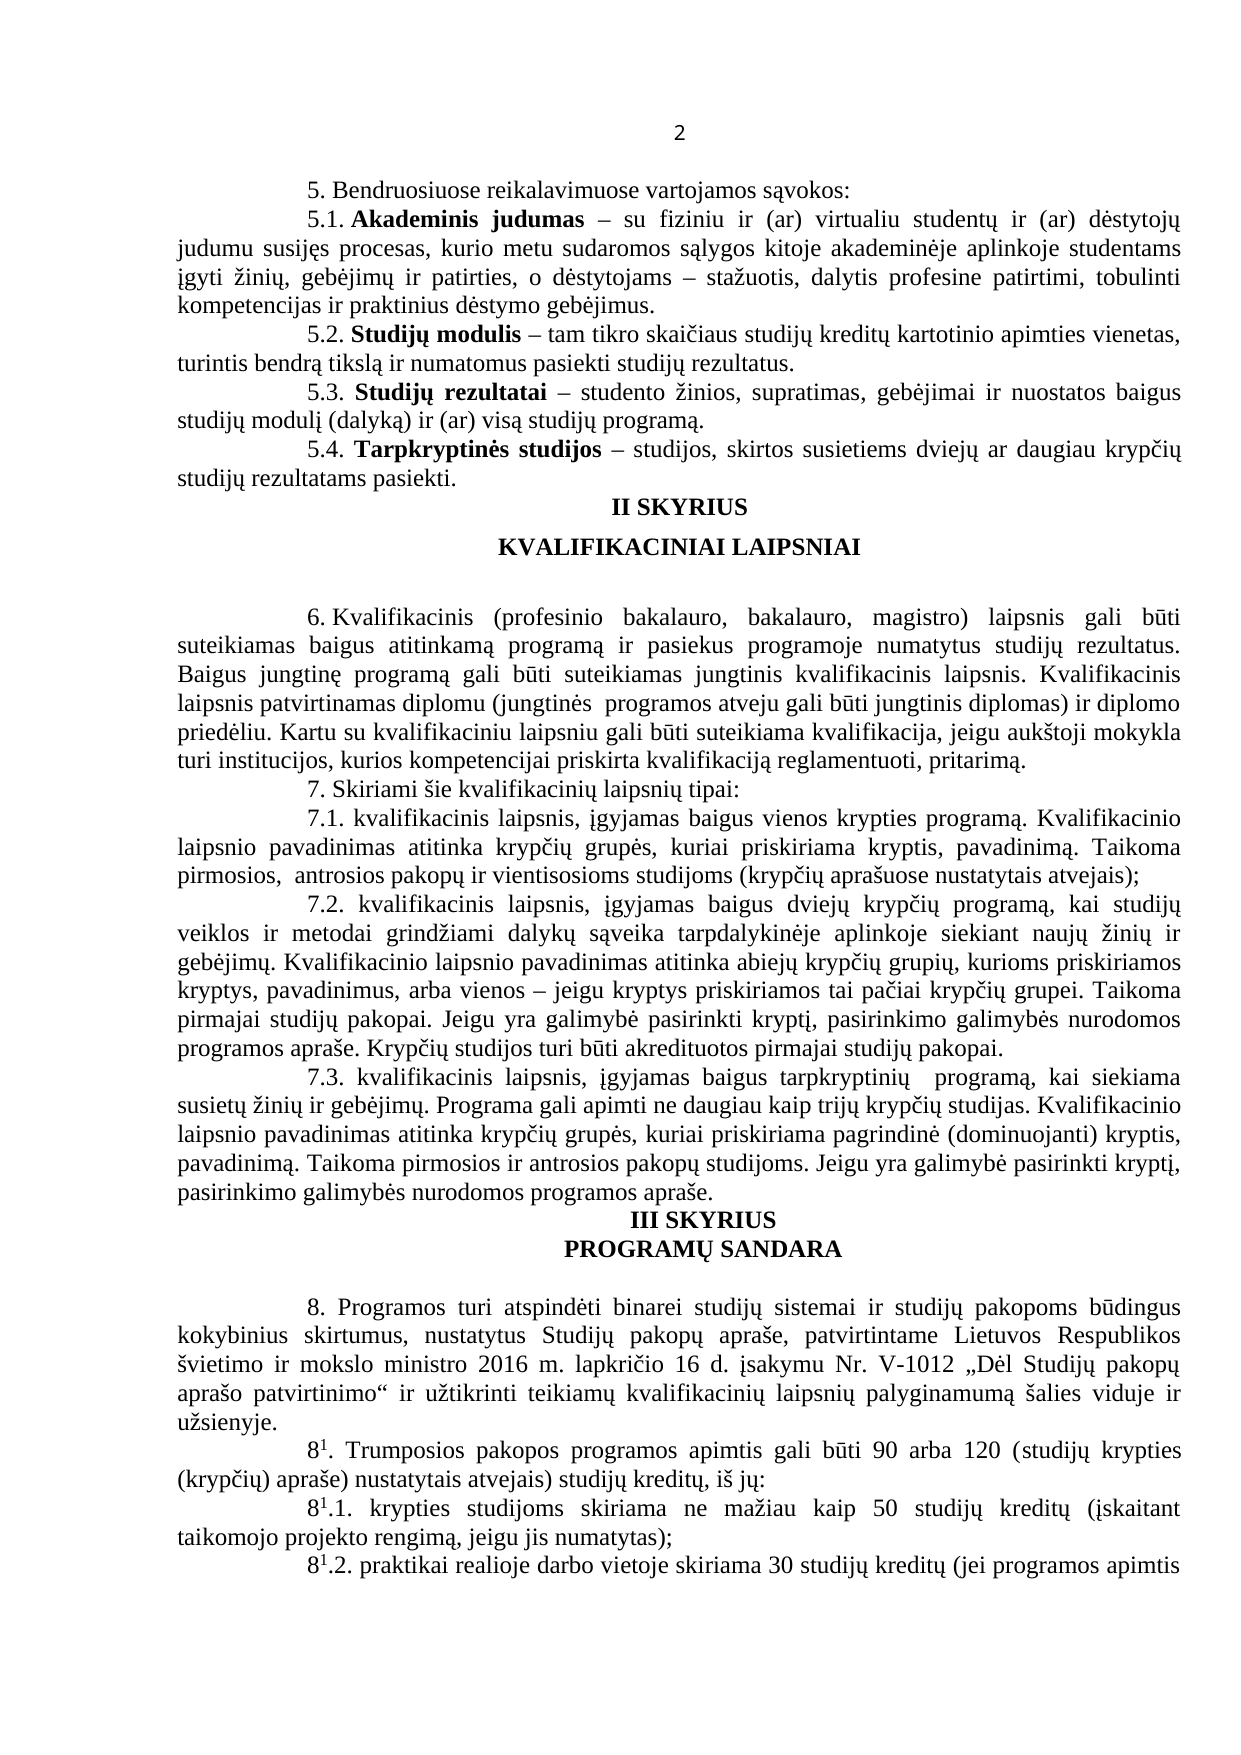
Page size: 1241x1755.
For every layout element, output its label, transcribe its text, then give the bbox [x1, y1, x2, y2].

text 6. Kvalifikacinis (profesinio bakalauro, bakalauro, magistro) laipsnis gali būti suteikiamas baigus atitinkamą programą ir pasiekus programoje numatytus studijų rezultatus. Baigus jungtinę programą gali būti suteikiamas jungtinis kvalifikacinis laipsnis. Kvalifikacinis laipsnis patvirtinamas diplomu (jungtinės programos atveju gali būti jungtinis diplomas) ir diplomo priedėliu. Kartu su kvalifikaciniu laipsniu gali būti suteikiama kvalifikacija, jeigu aukštoji mokykla turi institucijos, kurios kompetencijai priskirta kvalifikaciją reglamentuoti, pritarimą. [177, 602, 1182, 774]
text PROGRAMŲ SANDARA [177, 1234, 1182, 1263]
text 7.1. kvalifikacinis laipsnis, įgyjamas baigus vienos krypties programą. Kvalifikacinio laipsnio pavadinimas atitinka krypčių grupės, kuriai priskiriama kryptis, pavadinimą. Taikoma pirmosios, antrosios pakopų ir vientisosioms studijoms (krypčių aprašuose nustatytais atvejais); [177, 803, 1182, 889]
text 7.3. kvalifikacinis laipsnis, įgyjamas baigus tarpkryptinių programą, kai siekiama susietų žinių ir gebėjimų. Programa gali apimti ne daugiau kaip trijų krypčių studijas. Kvalifikacinio laipsnio pavadinimas atitinka krypčių grupės, kuriai priskiriama pagrindinė (dominuojanti) kryptis, pavadinimą. Taikoma pirmosios ir antrosios pakopų studijoms. Jeigu yra galimybė pasirinkti kryptį, pasirinkimo galimybės nurodomos programos apraše. [177, 1062, 1182, 1205]
text II SKYRIUS [177, 492, 1182, 520]
text 5.2. Studijų modulis – tam tikro skaičiaus studijų kreditų kartotinio apimties vienetas, turintis bendrą tikslą ir numatomus pasiekti studijų rezultatus. [177, 319, 1182, 377]
text 5.3. Studijų rezultatai – studento žinios, supratimas, gebėjimai ir nuostatos baigus studijų modulį (dalyką) ir (ar) visą studijų programą. [177, 377, 1182, 434]
text KVALIFIKACINIAI LAIPSNIAI [177, 532, 1182, 561]
text 81.1. krypties studijoms skiriama ne mažiau kaip 50 studijų kreditų (įskaitant taikomojo projekto rengimą, jeigu jis numatytas); [177, 1493, 1182, 1550]
text 8. Programos turi atspindėti binarei studijų sistemai ir studijų pakopoms būdingus kokybinius skirtumus, nustatytus Studijų pakopų apraše, patvirtintame Lietuvos Respublikos švietimo ir mokslo ministro 2016 m. lapkričio 16 d. įsakymu Nr. V-1012 „Dėl Studijų pakopų aprašo patvirtinimo“ ir užtikrinti teikiamų kvalifikacinių laipsnių palyginamumą šalies viduje ir užsienyje. [177, 1292, 1182, 1435]
text 7. Skiriami šie kvalifikacinių laipsnių tipai: [177, 774, 1182, 803]
text 81. Trumposios pakopos programos apimtis gali būti 90 arba 120 (studijų krypties (krypčių) apraše) nustatytais atvejais) studijų kreditų, iš jų: [177, 1435, 1182, 1493]
text 81.2. praktikai realioje darbo vietoje skiriama 30 studijų kreditų (jei programos apimtis [177, 1550, 1182, 1579]
text III SKYRIUS [177, 1205, 1182, 1234]
text 5. Bendruosiuose reikalavimuose vartojamos sąvokos: [177, 175, 1182, 204]
text 5.1. Akademinis judumas – su fiziniu ir (ar) virtualiu studentų ir (ar) dėstytojų judumu susijęs procesas, kurio metu sudaromos sąlygos kitoje akademinėje aplinkoje studentams įgyti žinių, gebėjimų ir patirties, o dėstytojams – stažuotis, dalytis profesine patirtimi, tobulinti kompetencijas ir praktinius dėstymo gebėjimus. [177, 204, 1182, 319]
text 7.2. kvalifikacinis laipsnis, įgyjamas baigus dviejų krypčių programą, kai studijų veiklos ir metodai grindžiami dalykų sąveika tarpdalykinėje aplinkoje siekiant naujų žinių ir gebėjimų. Kvalifikacinio laipsnio pavadinimas atitinka abiejų krypčių grupių, kurioms priskiriamos kryptys, pavadinimus, arba vienos – jeigu kryptys priskiriamos tai pačiai krypčių grupei. Taikoma pirmajai studijų pakopai. Jeigu yra galimybė pasirinkti kryptį, pasirinkimo galimybės nurodomos programos apraše. Krypčių studijos turi būti akredituotos pirmajai studijų pakopai. [177, 889, 1182, 1062]
text 5.4. Tarpkryptinės studijos – studijos, skirtos susietiems dviejų ar daugiau krypčių studijų rezultatams pasiekti. [177, 434, 1182, 492]
